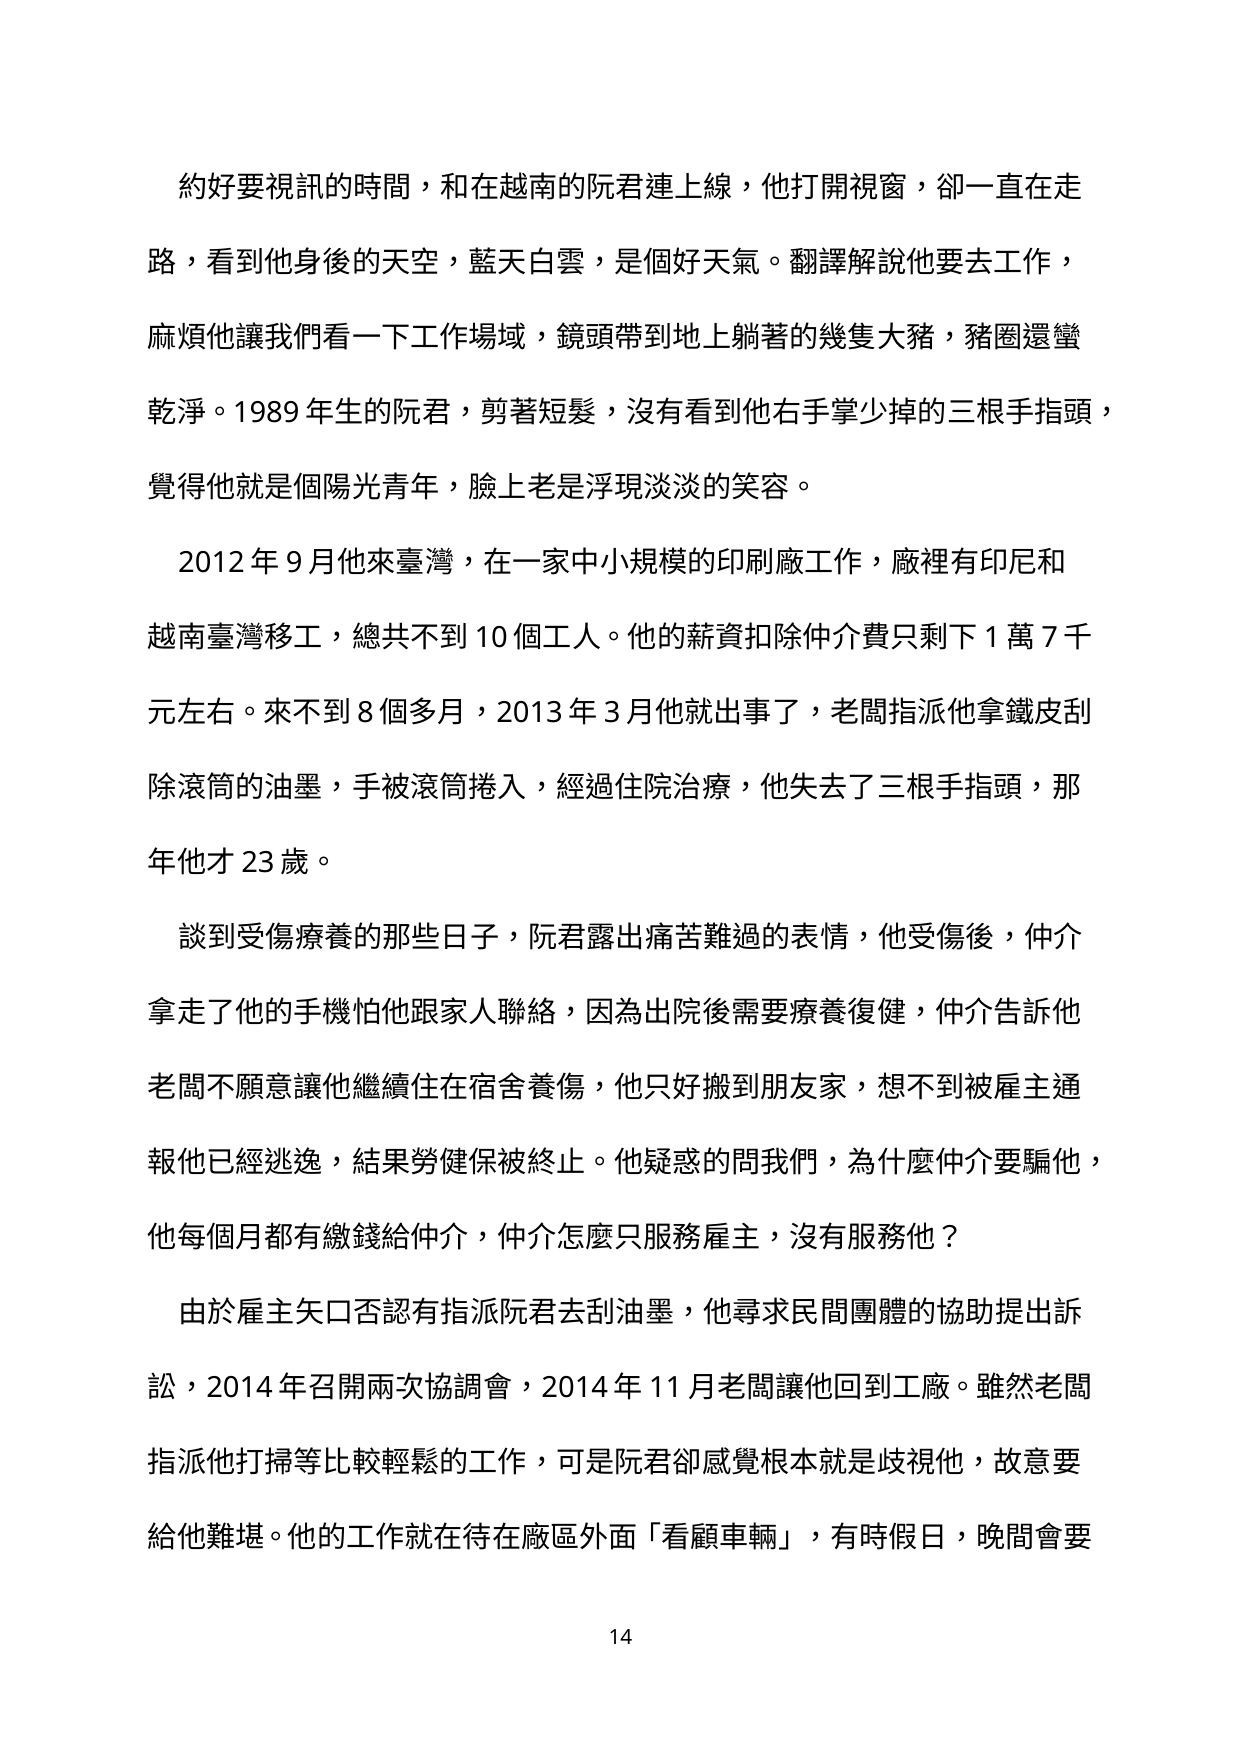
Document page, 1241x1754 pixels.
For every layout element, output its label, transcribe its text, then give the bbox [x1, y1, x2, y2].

text 談到受傷療養的那些日子，阮君露出痛苦難過的表情，他受傷後，仲介拿走了他的手機怕他跟家人聯絡，因為出院後需要療養復健，仲介告訴他老闆不願意讓他繼續住在宿舍養傷，他只好搬到朋友家，想不到被雇主通報他已經逃逸，結果勞健保被終止。他疑惑的問我們，為什麼仲介要騙他，他每個月都有繳錢給仲介，仲介怎麼只服務雇主，沒有服務他？ [148, 897, 1093, 1272]
text 2012年9月他來臺灣，在一家中小規模的印刷廠工作，廠裡有印尼和越南臺灣移工，總共不到10個工人。他的薪資扣除仲介費只剩下1萬7千元左右。來不到8個多月，2013年3月他就出事了，老闆指派他拿鐵皮刮除滾筒的油墨，手被滾筒捲入，經過住院治療，他失去了三根手指頭，那年他才23歲。 [148, 522, 1093, 897]
text 約好要視訊的時間，和在越南的阮君連上線，他打開視窗，卻一直在走路，看到他身後的天空，藍天白雲，是個好天氣。翻譯解說他要去工作，麻煩他讓我們看一下工作場域，鏡頭帶到地上躺著的幾隻大豬，豬圈還蠻乾淨。1989年生的阮君，剪著短髮，沒有看到他右手掌少掉的三根手指頭，覺得他就是個陽光青年，臉上老是浮現淡淡的笑容。 [148, 147, 1093, 522]
text 由於雇主矢口否認有指派阮君去刮油墨，他尋求民間團體的協助提出訴訟，2014年召開兩次協調會，2014年11月老闆讓他回到工廠。雖然老闆指派他打掃等比較輕鬆的工作，可是阮君卻感覺根本就是歧視他，故意要給他難堪。他的工作就在待在廠區外面「看顧車輛」，有時假日，晚間會要 [148, 1272, 1093, 1572]
